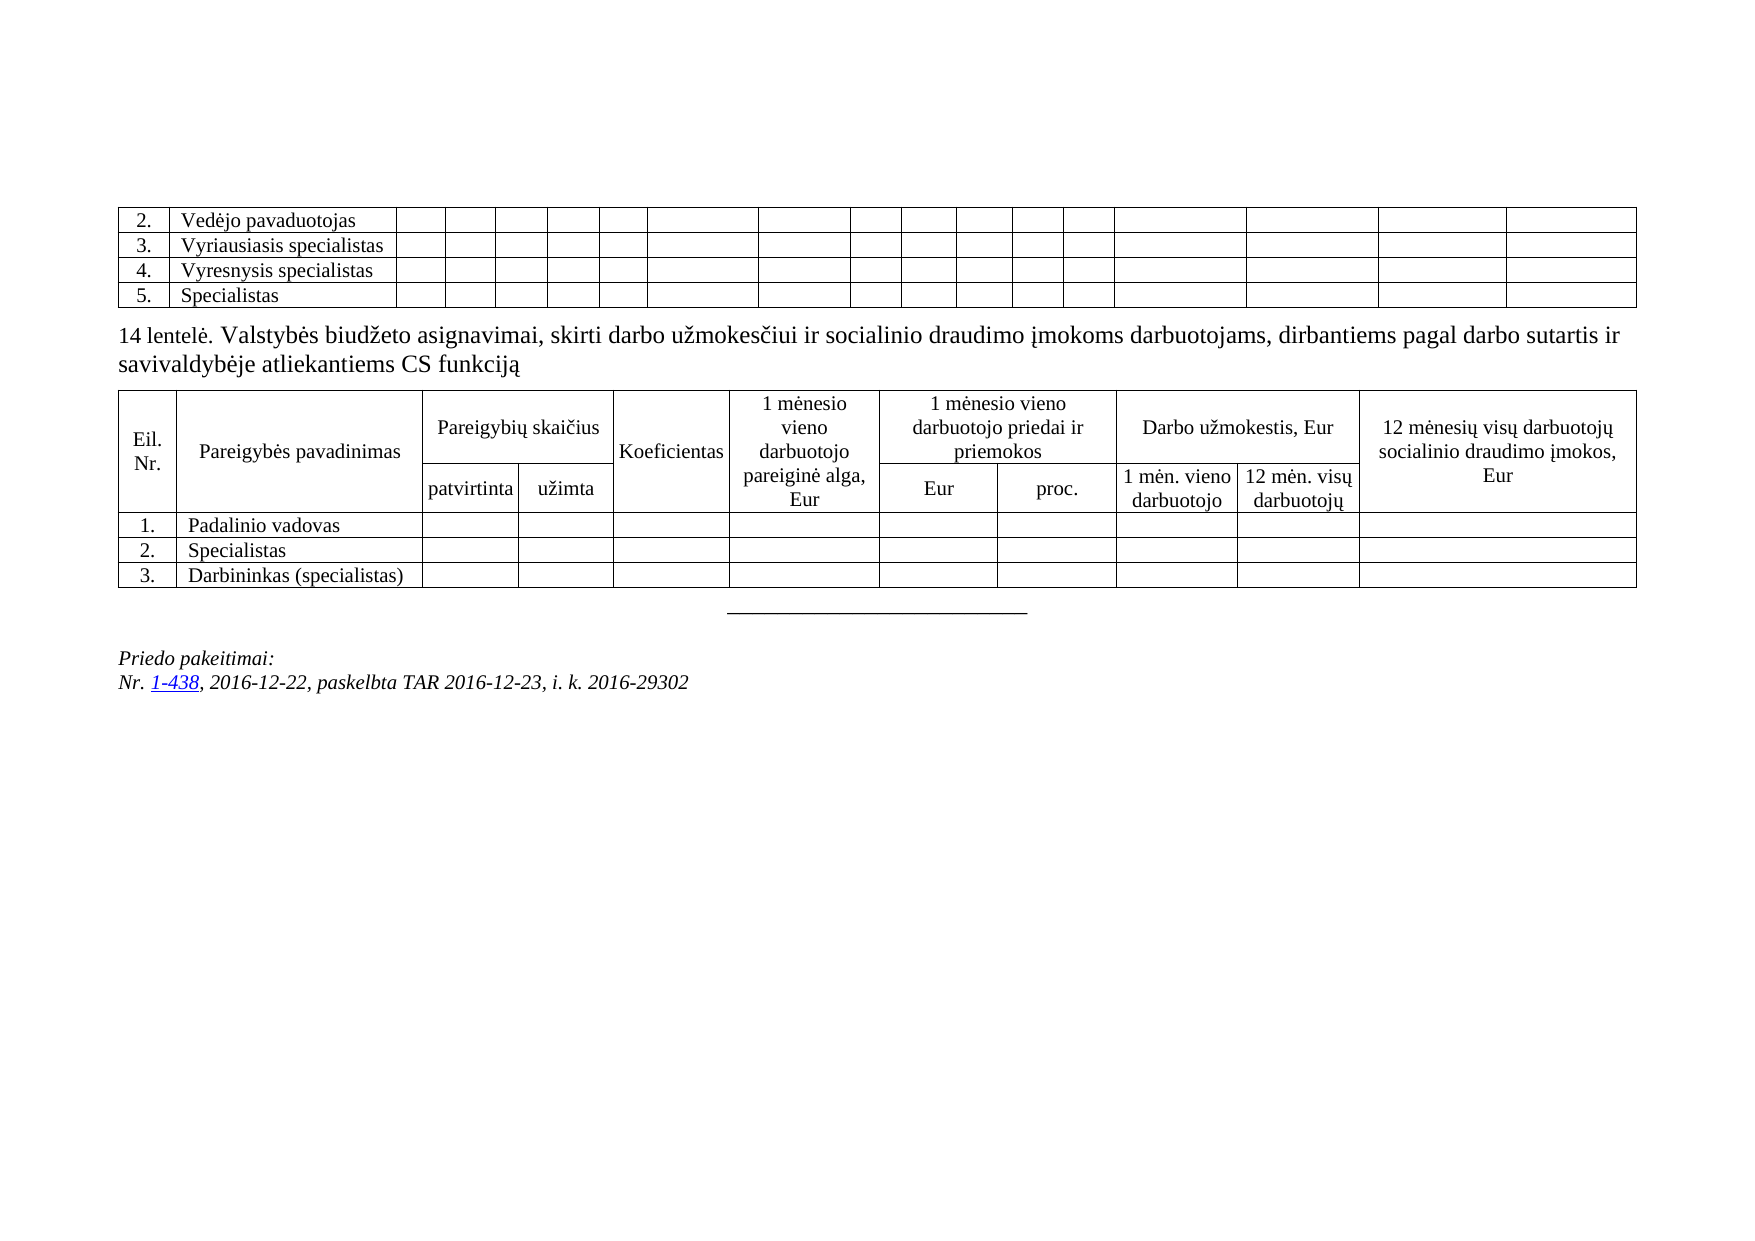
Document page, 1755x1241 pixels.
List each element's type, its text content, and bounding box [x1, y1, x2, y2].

table_cell [730, 513, 879, 537]
table_cell [1064, 283, 1114, 307]
table_cell [880, 513, 997, 537]
table_cell [1507, 258, 1636, 282]
table_cell [902, 233, 956, 257]
table_cell [1507, 283, 1636, 307]
table_cell [600, 258, 647, 282]
table_cell [1379, 208, 1506, 232]
table_cell [1247, 208, 1378, 232]
table_cell [648, 233, 758, 257]
table_cell [998, 563, 1116, 587]
table_cell [902, 283, 956, 307]
table_cell [397, 208, 445, 232]
table_cell [446, 283, 495, 307]
table_cell [1013, 283, 1063, 307]
table_cell Specialistas [170, 283, 396, 307]
table_cell Vedėjo pavaduotojas [170, 208, 396, 232]
table_cell [519, 563, 613, 587]
table_cell 3. [119, 233, 169, 257]
table_cell [1013, 258, 1063, 282]
table_cell [1247, 283, 1378, 307]
table_cell Specialistas [177, 538, 422, 562]
table_cell [648, 283, 758, 307]
table_cell 1 mėn. vieno darbuotojo [1117, 464, 1237, 512]
table_cell [1360, 563, 1636, 587]
table_cell [496, 233, 547, 257]
table_cell [1507, 233, 1636, 257]
table_cell [1379, 283, 1506, 307]
table_cell užimta [519, 464, 613, 512]
table_cell [1115, 283, 1246, 307]
table_cell [614, 538, 729, 562]
table_header Darbo užmokestis, Eur [1117, 391, 1359, 463]
table_cell [423, 563, 518, 587]
table_cell [614, 563, 729, 587]
table_cell [446, 208, 495, 232]
table_cell 2. [119, 538, 176, 562]
table_cell [496, 258, 547, 282]
table_cell Vyresnysis specialistas [170, 258, 396, 282]
text 14 lentelė. Valstybės biudžeto asignavimai, skirti darbo užmokesčiui ir socialinio draudimo įmokoms darbuotojams, dirbantiems pagal darbo sutartis ir savivaldybėje atliekantiems CS funkciją [118, 320, 1636, 378]
table_cell [446, 233, 495, 257]
table_cell [519, 538, 613, 562]
table_cell [1247, 258, 1378, 282]
table_cell Padalinio vadovas [177, 513, 422, 537]
table_cell [548, 208, 599, 232]
table_cell Eur [880, 464, 997, 512]
table_cell [1117, 563, 1237, 587]
table_cell [957, 208, 1012, 232]
table_cell Darbininkas (specialistas) [177, 563, 422, 587]
table_cell [1064, 208, 1114, 232]
table_header Koeficientas [614, 391, 729, 512]
table_cell [851, 233, 901, 257]
table_cell [851, 208, 901, 232]
table_cell [730, 538, 879, 562]
table_cell [600, 233, 647, 257]
table_cell [902, 208, 956, 232]
text ________________________ [118, 588, 1636, 617]
table_cell [1117, 538, 1237, 562]
table_cell Vyriausiasis specialistas [170, 233, 396, 257]
table_header Pareigybių skaičius [423, 391, 613, 463]
table_cell [1507, 208, 1636, 232]
table_cell [423, 513, 518, 537]
table_cell [1115, 233, 1246, 257]
table_header 1 mėnesio vieno darbuotojo pareiginė alga, Eur [730, 391, 879, 512]
table_cell [548, 233, 599, 257]
table_cell [614, 513, 729, 537]
table_cell [423, 538, 518, 562]
table_cell [397, 283, 445, 307]
table_cell [880, 538, 997, 562]
table_cell [957, 258, 1012, 282]
table_cell 12 mėn. visų darbuotojų [1238, 464, 1359, 512]
table_cell [496, 283, 547, 307]
table_cell [1247, 233, 1378, 257]
table_cell [600, 208, 647, 232]
table_cell [600, 283, 647, 307]
table_cell [1379, 258, 1506, 282]
table_cell proc. [998, 464, 1116, 512]
table_cell [1360, 513, 1636, 537]
table_cell [759, 208, 850, 232]
table_cell [1013, 233, 1063, 257]
table_header Eil. Nr. [119, 391, 176, 512]
table_cell [902, 258, 956, 282]
table_cell [1117, 513, 1237, 537]
table_cell [648, 208, 758, 232]
table_cell 2. [119, 208, 169, 232]
table_cell [880, 563, 997, 587]
table_header Pareigybės pavadinimas [177, 391, 422, 512]
table_cell [957, 233, 1012, 257]
text Priedo pakeitimai: [118, 646, 1636, 670]
table_cell 3. [119, 563, 176, 587]
table_cell [1064, 233, 1114, 257]
table_cell [1115, 258, 1246, 282]
table_cell [1238, 538, 1359, 562]
table_cell [519, 513, 613, 537]
table_cell [397, 258, 445, 282]
table_header 12 mėnesių visų darbuotojų socialinio draudimo įmokos, Eur [1360, 391, 1636, 512]
text Nr. 1-438, 2016-12-22, paskelbta TAR 2016-12-23, i. k. 2016-29302 [118, 670, 1636, 694]
table_cell [759, 258, 850, 282]
table_cell [851, 258, 901, 282]
table_cell [1064, 258, 1114, 282]
table_cell [851, 283, 901, 307]
table_cell [730, 563, 879, 587]
table_cell [548, 258, 599, 282]
table_cell [1013, 208, 1063, 232]
table_cell [759, 283, 850, 307]
table_cell [1238, 513, 1359, 537]
table_cell [397, 233, 445, 257]
table_cell 5. [119, 283, 169, 307]
table_cell [957, 283, 1012, 307]
table_cell [759, 233, 850, 257]
table_cell 1. [119, 513, 176, 537]
table_cell [446, 258, 495, 282]
table_cell [998, 538, 1116, 562]
table_cell [1360, 538, 1636, 562]
table_cell [496, 208, 547, 232]
table_cell [998, 513, 1116, 537]
table_cell [1238, 563, 1359, 587]
table_cell [648, 258, 758, 282]
table_cell [548, 283, 599, 307]
table_cell patvirtinta [423, 464, 518, 512]
table_cell 4. [119, 258, 169, 282]
table_cell [1115, 208, 1246, 232]
table_header 1 mėnesio vieno darbuotojo priedai ir priemokos [880, 391, 1116, 463]
table_cell [1379, 233, 1506, 257]
